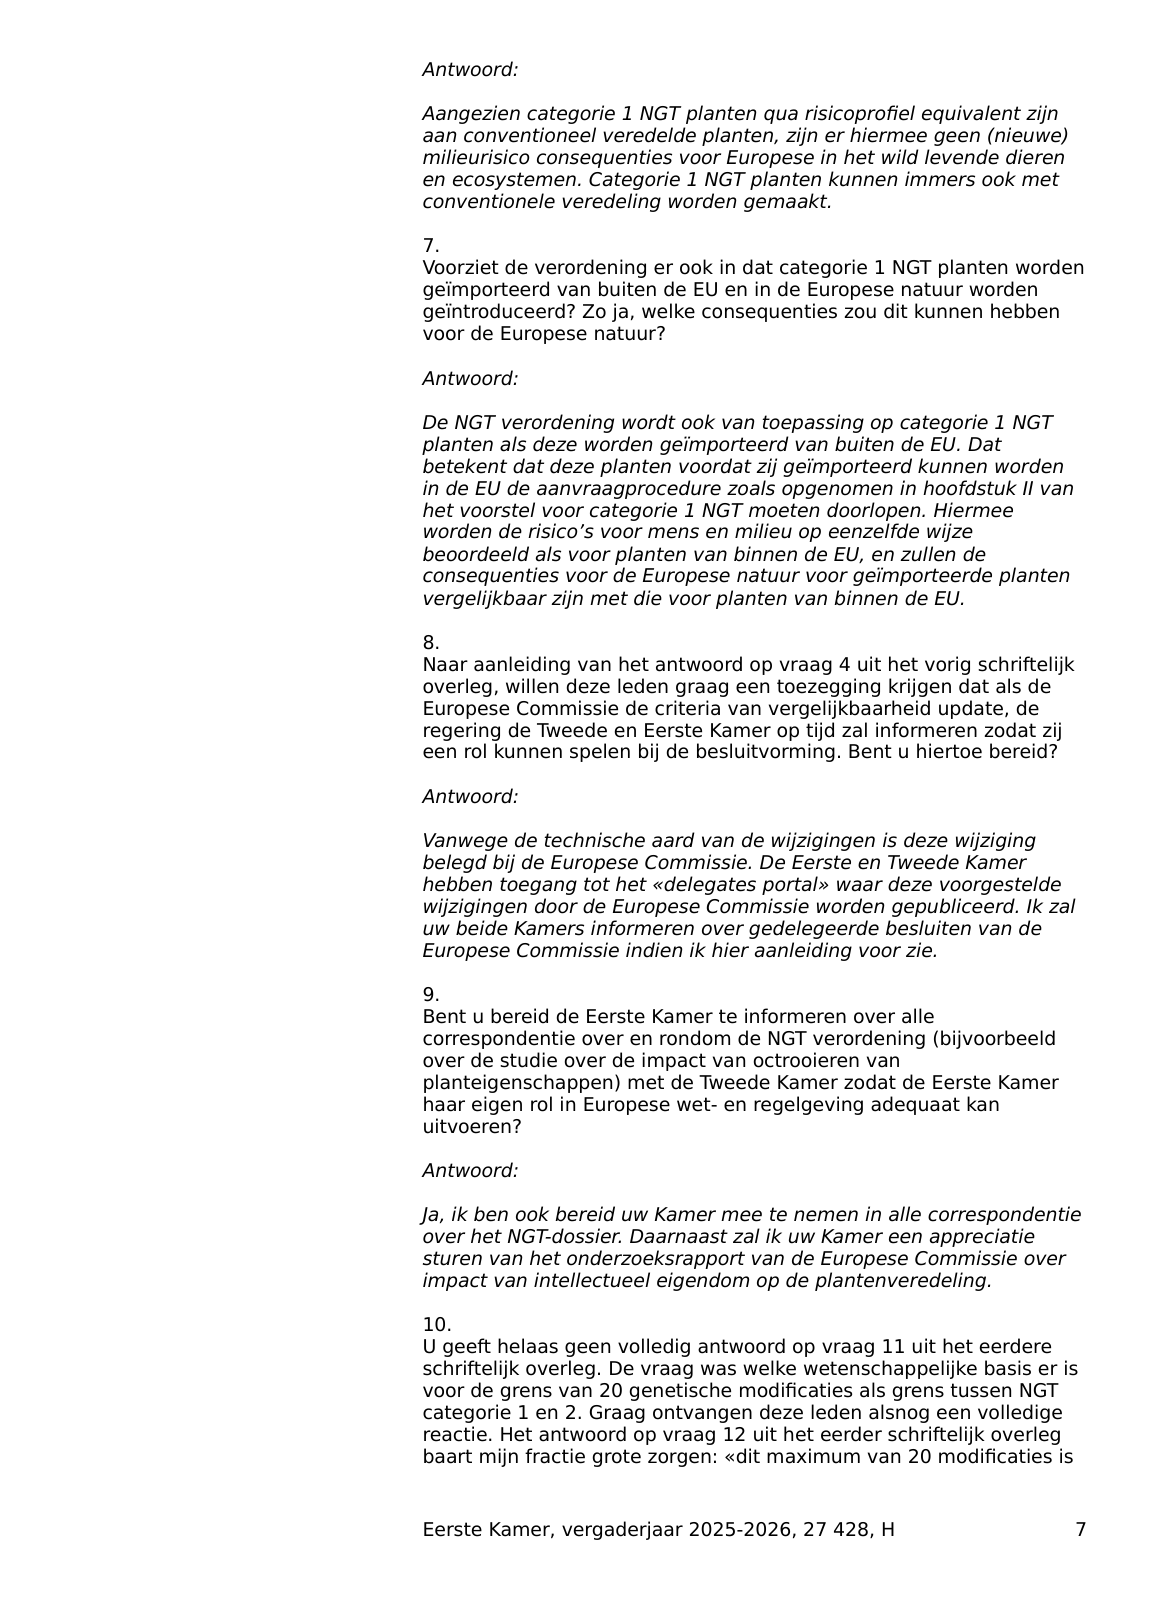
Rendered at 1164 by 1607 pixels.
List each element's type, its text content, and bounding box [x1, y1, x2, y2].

text Bent u bereid de Eerste Kamer te informeren over alle correspondentie over en rondom de NGT verordening (bijvoorbeeld over de studie over de impact van octrooieren van planteigenschappen) met de Tweede Kamer zodat de Eerste Kamer haar eigen rol in Europese wet- en regelgeving adequaat kan uitvoeren? [422, 1006, 1087, 1138]
text Aangezien categorie 1 NGT planten qua risicoprofiel equivalent zijn aan conventioneel veredelde planten, zijn er hiermee geen (nieuwe) milieurisico consequenties voor Europese in het wild levende dieren en ecosystemen. Categorie 1 NGT planten kunnen immers ook met conventionele veredeling worden gemaakt. [422, 103, 1087, 213]
text De NGT verordening wordt ook van toepassing op categorie 1 NGT planten als deze worden geïmporteerd van buiten de EU. Dat betekent dat deze planten voordat zij geïmporteerd kunnen worden in de EU de aanvraagprocedure zoals opgenomen in hoofdstuk II van het voorstel voor categorie 1 NGT moeten doorlopen. Hiermee worden de risico’s voor mens en milieu op eenzelfde wijze beoordeeld als voor planten van binnen de EU, en zullen de consequenties voor de Europese natuur voor geïmporteerde planten vergelijkbaar zijn met die voor planten van binnen de EU. [422, 412, 1087, 609]
subtitle Antwoord: [422, 1160, 1087, 1182]
text Vanwege de technische aard van de wijzigingen is deze wijziging belegd bij de Europese Commissie. De Eerste en Tweede Kamer hebben toegang tot het «delegates portal» waar deze voorgestelde wijzigingen door de Europese Commissie worden gepubliceerd. Ik zal uw beide Kamers informeren over gedelegeerde besluiten van de Europese Commissie indien ik hier aanleiding voor zie. [422, 830, 1087, 962]
subtitle Antwoord: [422, 367, 1087, 389]
text 7. [422, 235, 1087, 257]
text Voorziet de verordening er ook in dat categorie 1 NGT planten worden geïmporteerd van buiten de EU en in de Europese natuur worden geïntroduceerd? Zo ja, welke consequenties zou dit kunnen hebben voor de Europese natuur? [422, 257, 1087, 345]
text Ja, ik ben ook bereid uw Kamer mee te nemen in alle correspondentie over het NGT-dossier. Daarnaast zal ik uw Kamer een appreciatie sturen van het onderzoeksrapport van de Europese Commissie over impact van intellectueel eigendom op de plantenveredeling. [422, 1204, 1087, 1292]
subtitle Antwoord: [422, 59, 1087, 81]
text 10. [422, 1314, 1087, 1336]
text Naar aanleiding van het antwoord op vraag 4 uit het vorig schriftelijk overleg, willen deze leden graag een toezegging krijgen dat als de Europese Commissie de criteria van vergelijkbaarheid update, de regering de Tweede en Eerste Kamer op tijd zal informeren zodat zij een rol kunnen spelen bij de besluitvorming. Bent u hiertoe bereid? [422, 653, 1087, 763]
text 8. [422, 632, 1087, 653]
text 9. [422, 984, 1087, 1006]
text U geeft helaas geen volledig antwoord op vraag 11 uit het eerdere schriftelijk overleg. De vraag was welke wetenschappelijke basis er is voor de grens van 20 genetische modificaties als grens tussen NGT categorie 1 en 2. Graag ontvangen deze leden alsnog een volledige reactie. Het antwoord op vraag 12 uit het eerder schriftelijk overleg baart mijn fractie grote zorgen: «dit maximum van 20 modificaties is [422, 1336, 1087, 1468]
subtitle Antwoord: [422, 786, 1087, 808]
